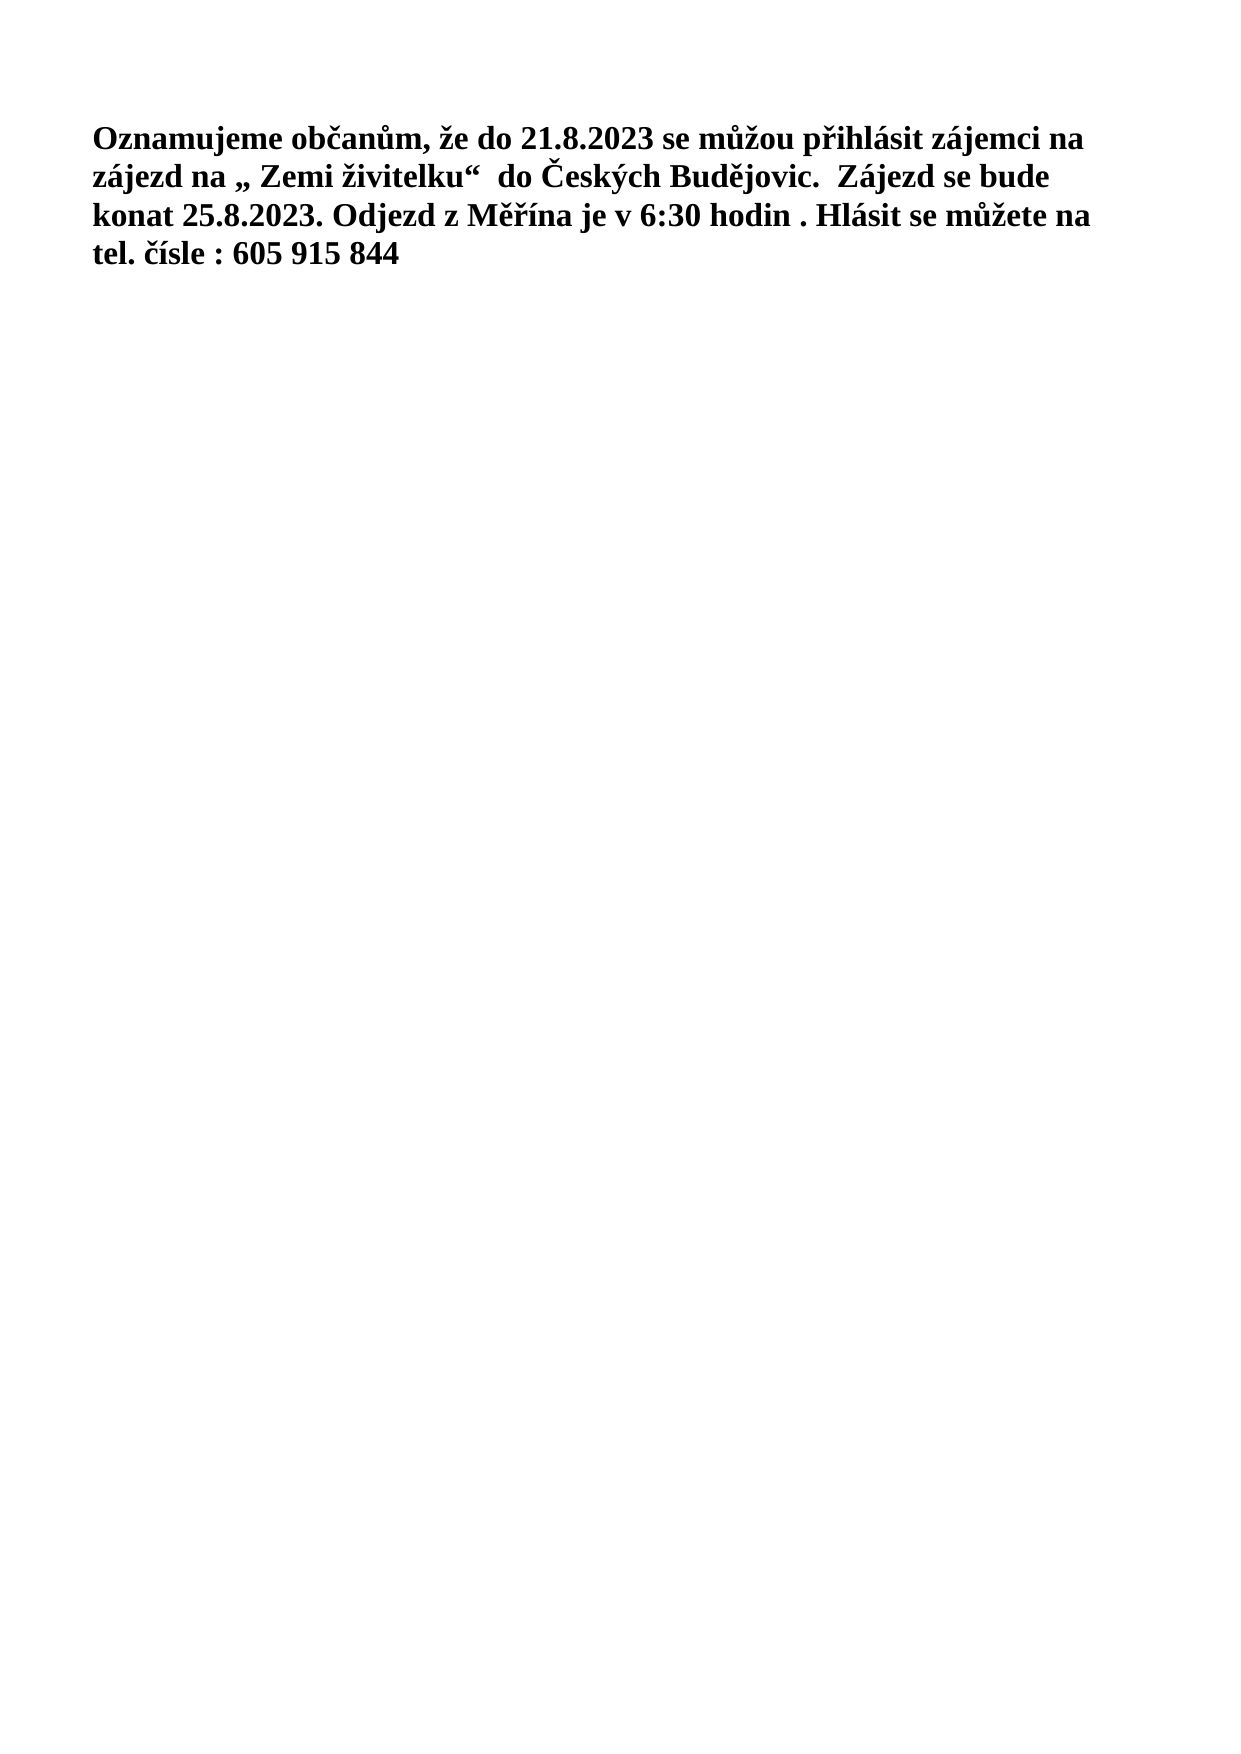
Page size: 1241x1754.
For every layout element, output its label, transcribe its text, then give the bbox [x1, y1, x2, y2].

text Oznamujeme občanům, že do 21.8.2023 se můžou přihlásit zájemci na zájezd na „ Zemi živitelku“ do Českých Budějovic. Zájezd se bude konat 25.8.2023. Odjezd z Měřína je v 6:30 hodin . Hlásit se můžete na tel. čísle : 605 915 844 [92, 118, 1125, 271]
